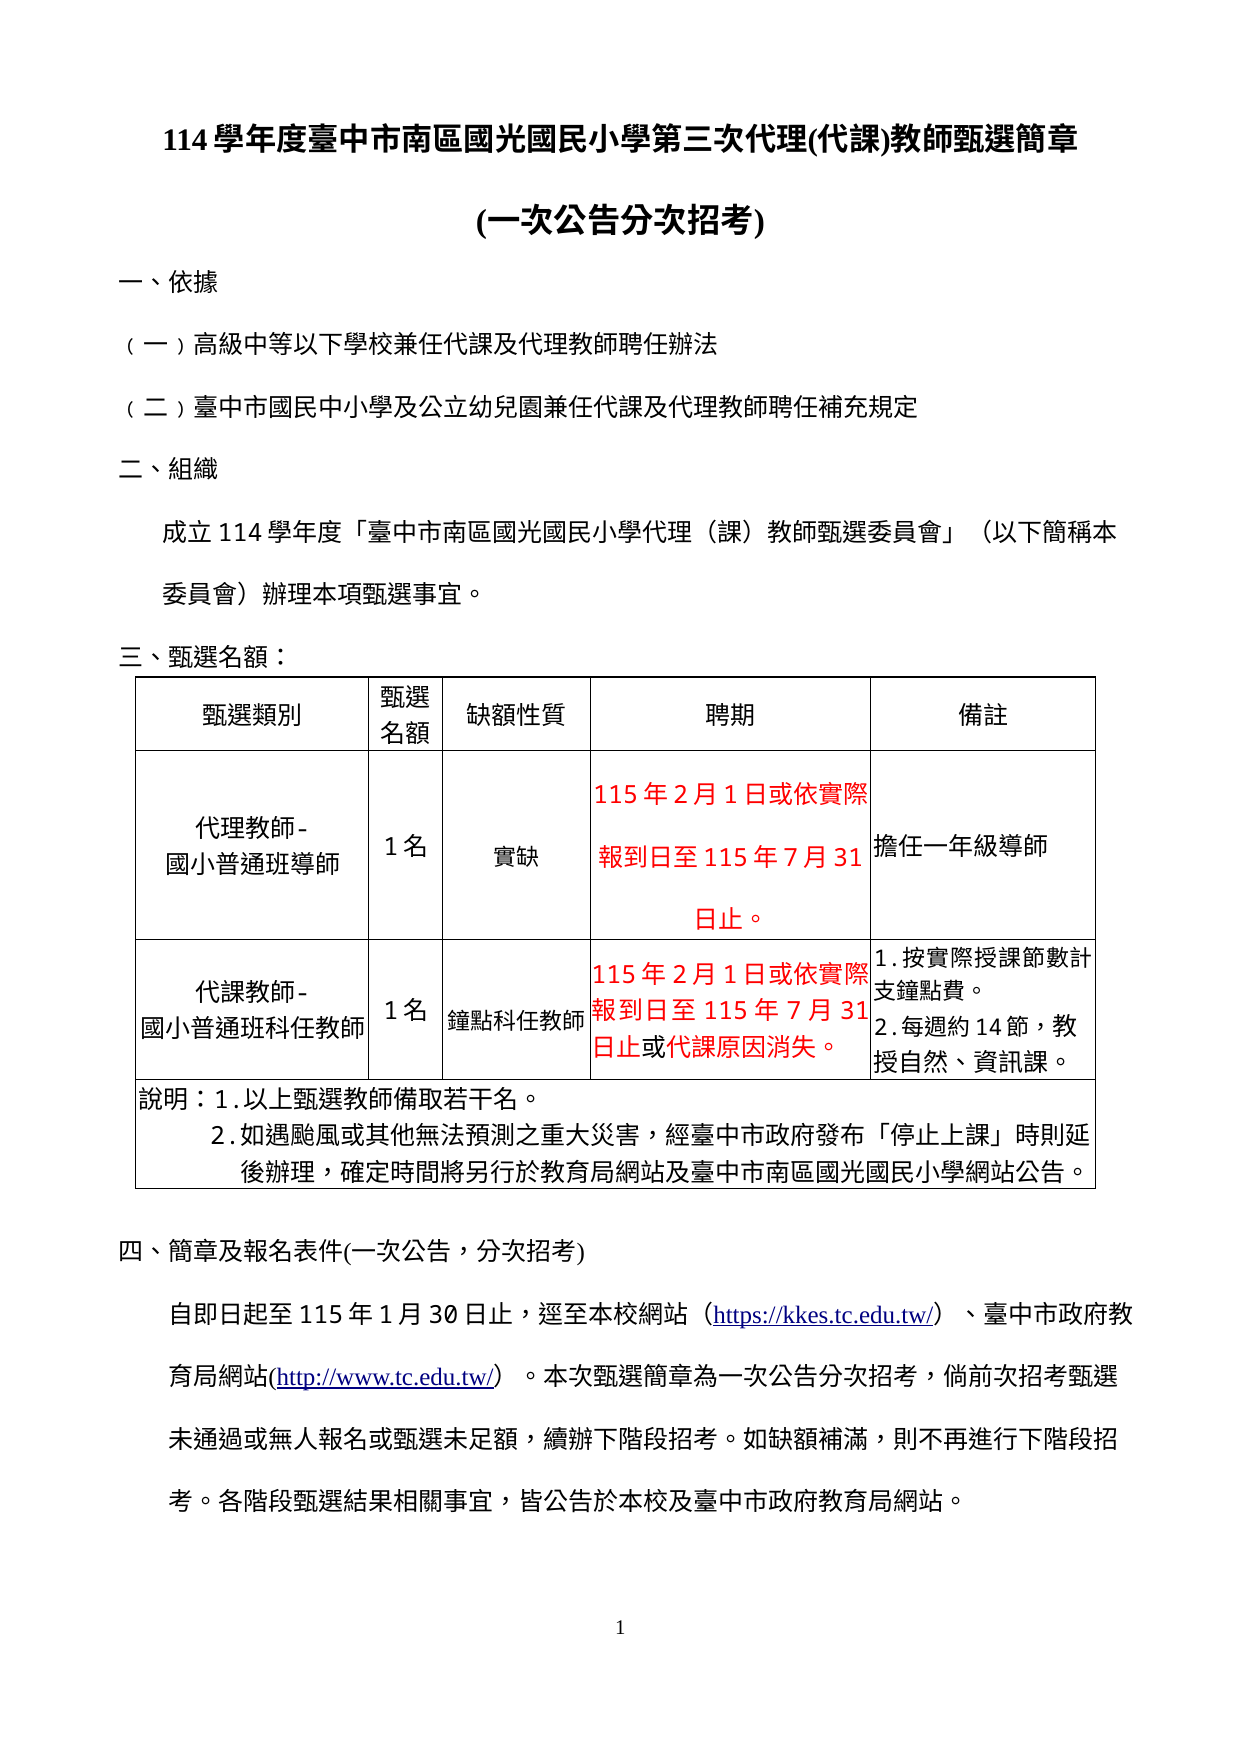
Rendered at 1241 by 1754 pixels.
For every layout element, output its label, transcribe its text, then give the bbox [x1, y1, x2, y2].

table_cell 代理教師- 國小普通班導師 [136, 751, 368, 938]
table_cell 1.按實際授課節數計支鐘點費。 2.每週約14節，教授自然、資訊課。 [871, 940, 1095, 1078]
text 二、組織 [118, 426, 1122, 489]
table_cell 鐘點科任教師 [443, 940, 590, 1078]
table_header 甄選類別 [136, 678, 368, 750]
table_cell 實缺 [443, 751, 590, 938]
table_header 甄選名額 [369, 678, 442, 750]
text 一、依據 [118, 239, 1122, 301]
table_cell 代課教師- 國小普通班科任教師 [136, 940, 368, 1078]
table_cell 說明：1.以上甄選教師備取若干名。 2.如遇颱風或其他無法預測之重大災害，經臺中市政府發布「停止上課」時則延 後辦理，確定時間將另行於教育局網站及臺中市南區國光國民小學網站公告。 [136, 1080, 1095, 1188]
table_cell 115年2月1日或依實際報到日至115年7月31日止。 [591, 751, 870, 938]
table_cell 115年2月1日或依實際報到日至115年7月31日止或代課原因消失。 [591, 940, 870, 1078]
table_header 聘期 [591, 678, 870, 750]
text (一次公告分次招考) [118, 176, 1122, 239]
text ﹙一﹚高級中等以下學校兼任代課及代理教師聘任辦法 [118, 301, 1122, 364]
text 三、甄選名額： [118, 614, 1122, 676]
text ﹙二﹚臺中市國民中小學及公立幼兒園兼任代課及代理教師聘任補充規定 [118, 364, 1122, 426]
text 114學年度臺中市南區國光國民小學第三次代理(代課)教師甄選簡章 [118, 95, 1122, 158]
table_cell 擔任一年級導師 [871, 751, 1095, 938]
table_header 缺額性質 [443, 678, 590, 750]
text 成立114學年度「臺中市南區國光國民小學代理（課）教師甄選委員會」（以下簡稱本委員會）辦理本項甄選事宜。 [162, 489, 1122, 614]
text 自即日起至115年1月30日止，逕至本校網站（https://kkes.tc.edu.tw/）、臺中市政府教育局網站(http://www.tc.edu.tw/）。本次甄選簡章為一次公告分次招考，倘前次招考甄選未通過或無人報名或甄選未足額，續辦下階段招考。如缺額補滿，則不再進行下階段招考。各階段甄選結果相關事宜，皆公告於本校及臺中市政府教育局網站。 [168, 1271, 1137, 1521]
text 四、簡章及報名表件(一次公告，分次招考) [118, 1208, 1122, 1271]
table_cell 1名 [369, 940, 442, 1078]
table_header 備註 [871, 678, 1095, 750]
table_cell 1名 [369, 751, 442, 938]
